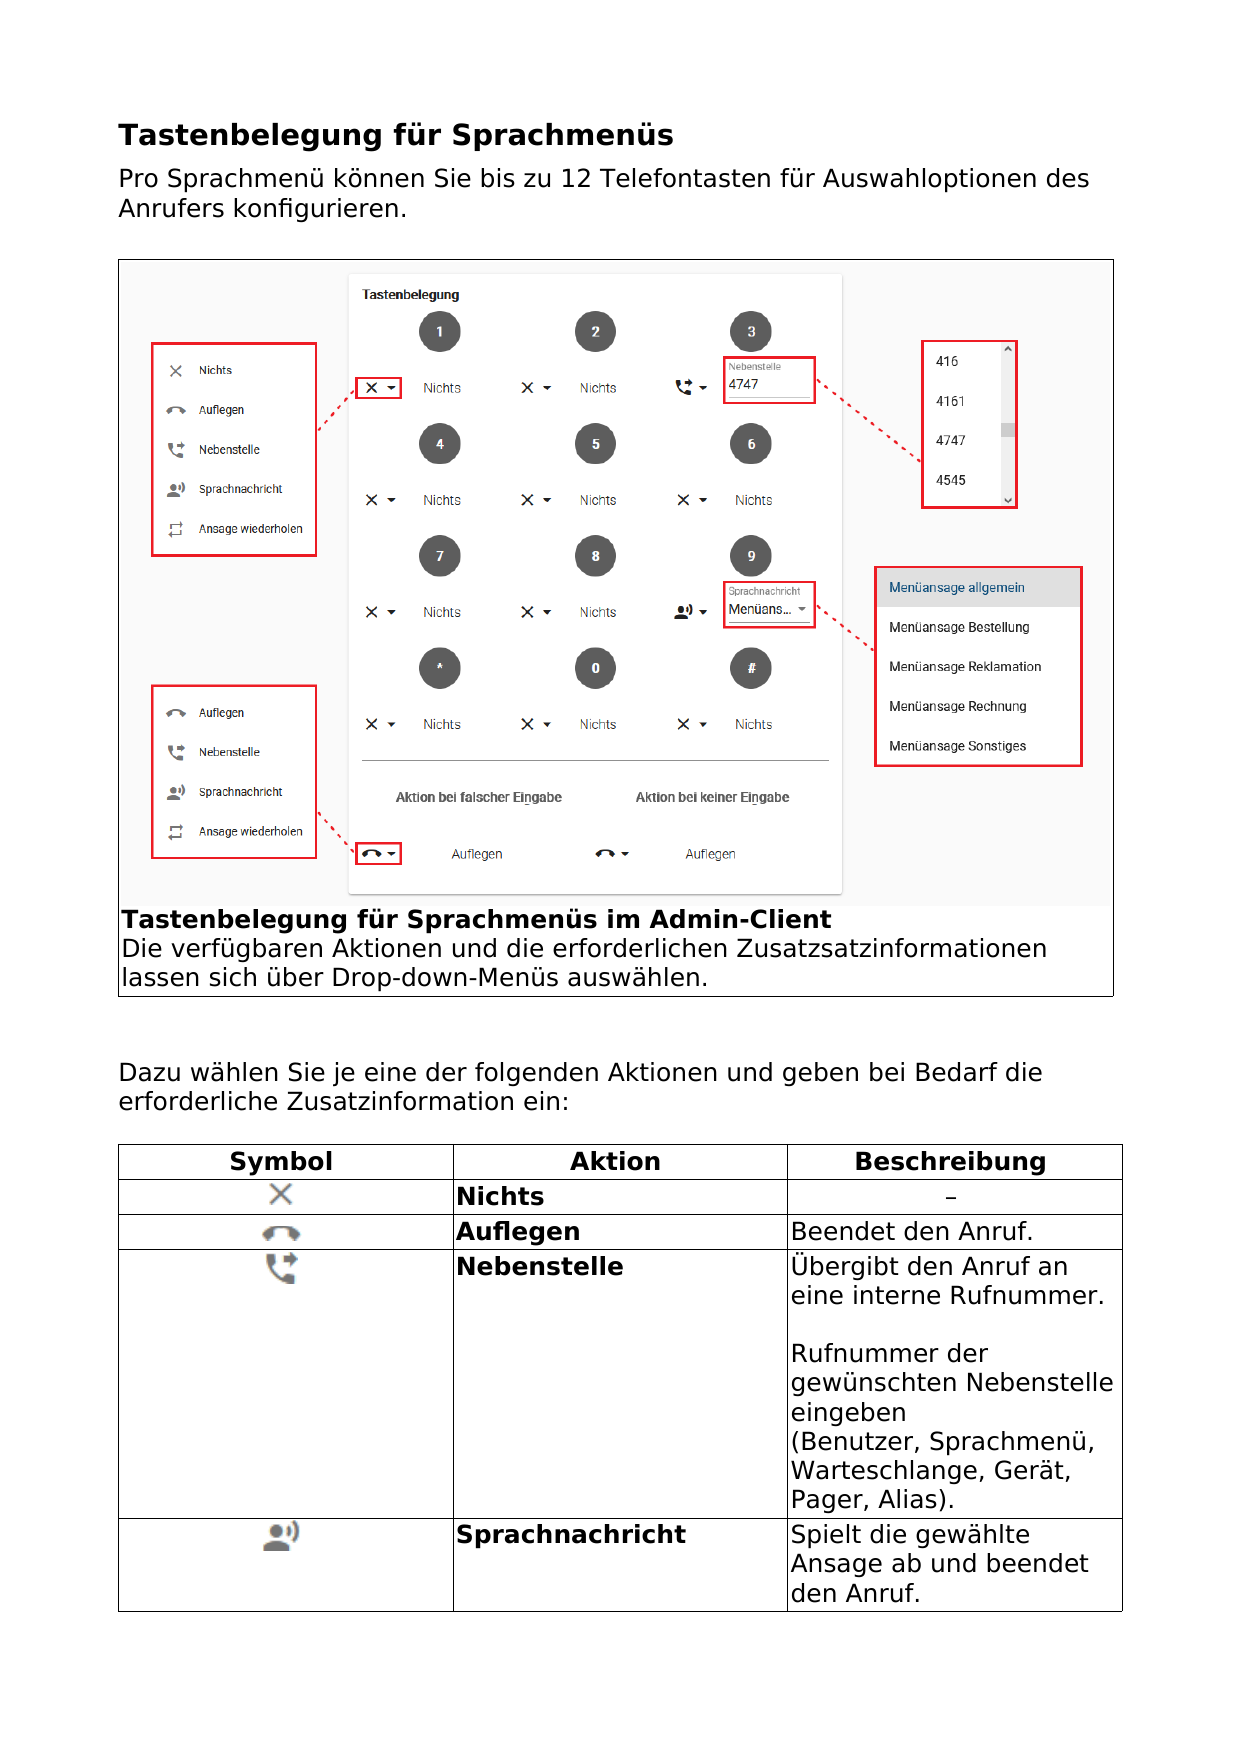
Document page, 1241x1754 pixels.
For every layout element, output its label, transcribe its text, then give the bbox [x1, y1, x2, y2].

table_cell [119, 1180, 453, 1214]
subtitle Tastenbelegung für Sprachmenüs [118, 118, 1122, 152]
picture [261, 1226, 302, 1241]
table_cell Übergibt den Anruf an eine interne Rufnummer. Rufnummer der gewünschten Nebenstelle eingeben (Benutzer, Sprachmenü, Warteschlange, Gerät, Pager, Alias). [788, 1250, 1122, 1517]
table_cell – [788, 1180, 1122, 1214]
picture [121, 262, 1111, 906]
table_header Aktion [454, 1145, 787, 1179]
table_cell [119, 1250, 453, 1517]
table_cell [119, 1215, 453, 1249]
table_cell Auflegen [454, 1215, 787, 1249]
picture [268, 1183, 294, 1205]
table_cell Nichts [454, 1180, 787, 1214]
table_header Tastenbelegung für Sprachmenüs im Admin-Client Die verfügbaren Aktionen und die erforderlichen Zusatzsatzinformationen lassen sich über Drop-down-Menüs auswählen. [119, 260, 1113, 996]
table_cell [119, 1519, 453, 1611]
table_cell Spielt die gewählte Ansage ab und beendet den Anruf. [788, 1519, 1122, 1611]
table_cell Sprachnachricht [454, 1519, 787, 1611]
table_cell Nebenstelle [454, 1250, 787, 1517]
text Dazu wählen Sie je eine der folgenden Aktionen und geben bei Bedarf die erforderliche Zusatzinformation ein: [118, 1058, 1122, 1116]
text Pro Sprachmenü können Sie bis zu 12 Telefontasten für Auswahloptionen des Anrufers konfigurieren. [118, 164, 1122, 223]
picture [265, 1252, 298, 1284]
table_header Beschreibung [788, 1145, 1122, 1179]
picture [262, 1520, 301, 1551]
table_header Symbol [119, 1145, 453, 1179]
table_cell Beendet den Anruf. [788, 1215, 1122, 1249]
